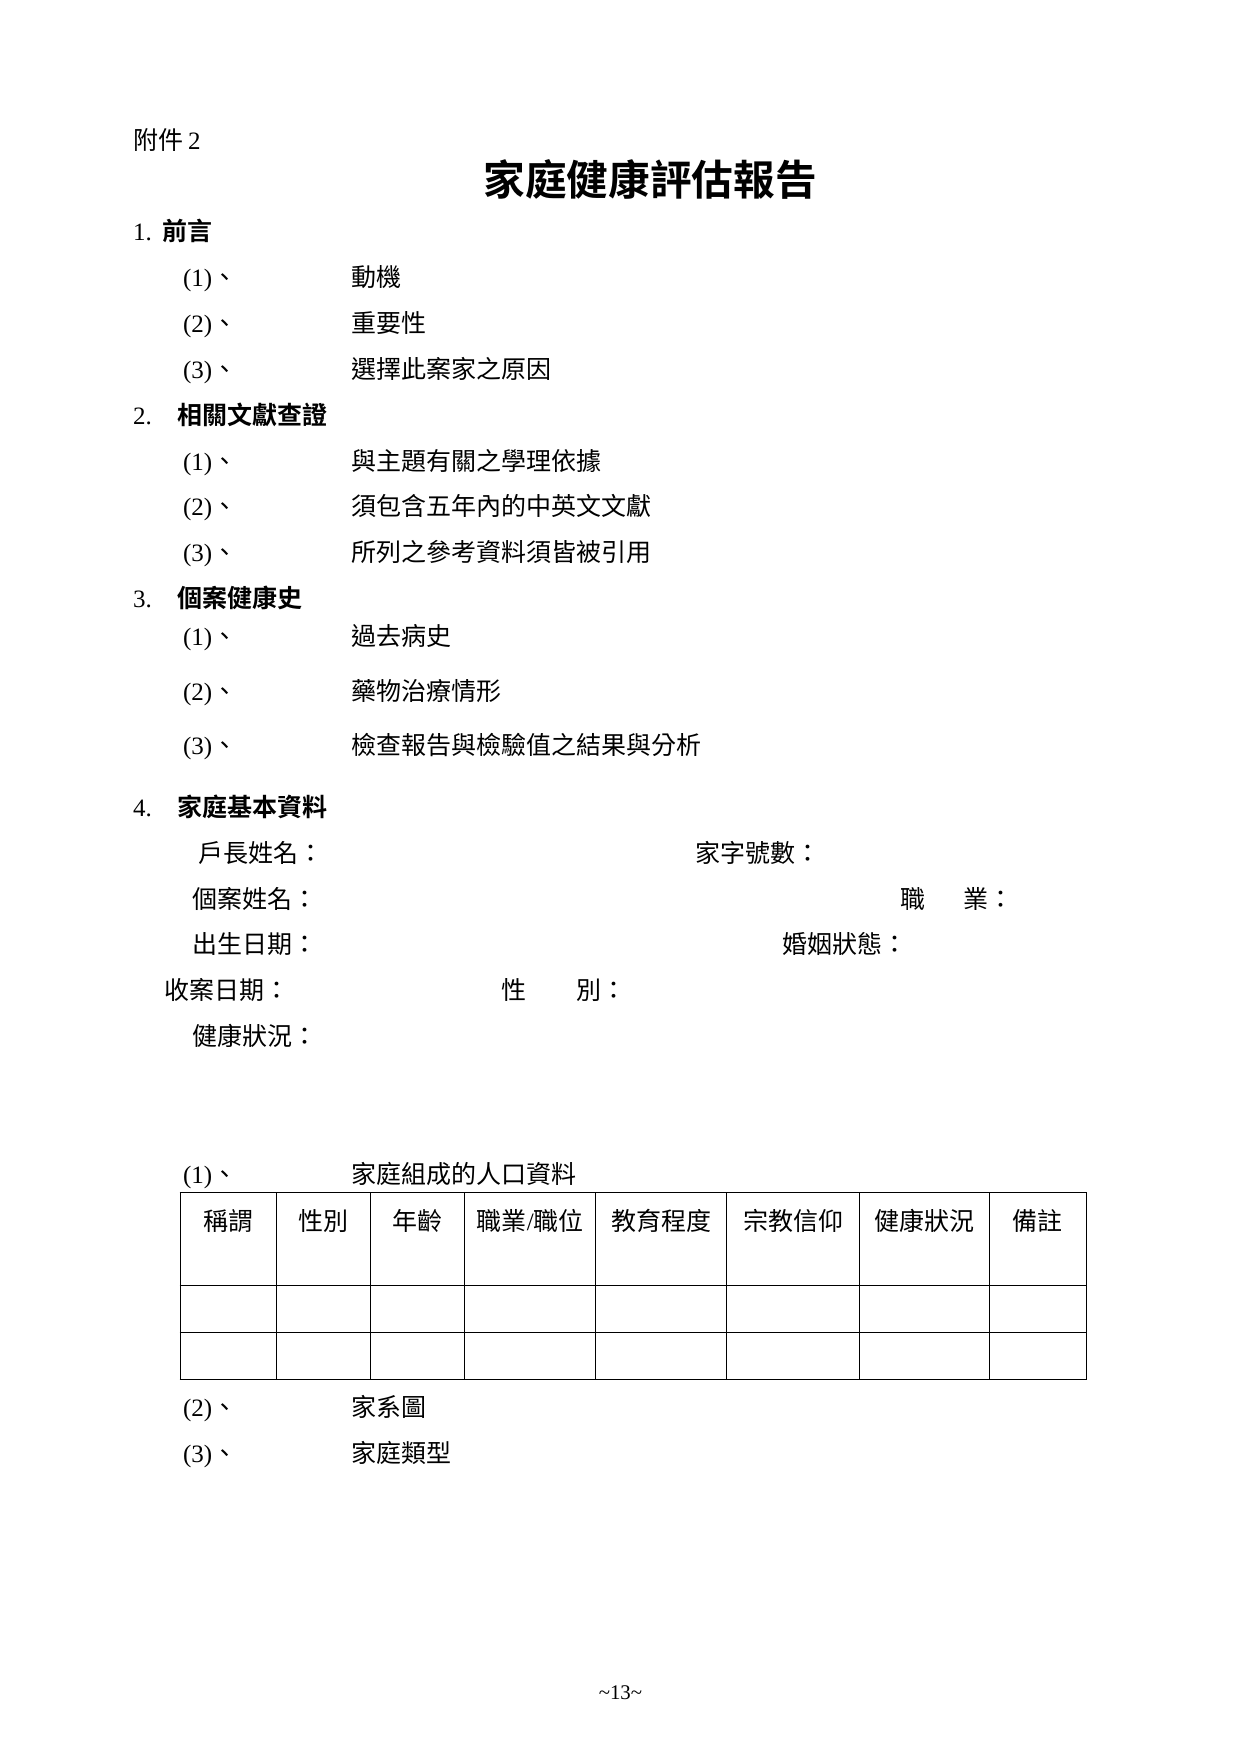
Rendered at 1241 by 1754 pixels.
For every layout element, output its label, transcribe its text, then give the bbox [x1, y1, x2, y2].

list 選擇此案家之原因 [183, 342, 1107, 387]
list 須包含五年內的中英文文獻 [183, 479, 1107, 525]
list 前言 [133, 204, 1107, 250]
table_cell [181, 1286, 276, 1332]
list 過去病史 [183, 617, 1107, 653]
table_cell [277, 1286, 370, 1332]
list 與主題有關之學理依據 [183, 433, 1107, 479]
list 藥物治療情形 [183, 671, 1107, 707]
table_cell [596, 1333, 726, 1379]
table_header 宗教信仰 [727, 1193, 859, 1285]
text 附件2 [133, 112, 1107, 158]
text 戶長姓名： 家字號數： [198, 826, 1107, 871]
table_header 教育程度 [596, 1193, 726, 1285]
table_header 職業/職位 [465, 1193, 595, 1285]
table_cell [465, 1286, 595, 1332]
text 健康狀況： [133, 1009, 1107, 1055]
list 所列之參考資料須皆被引用 [183, 525, 1107, 571]
table_cell [277, 1333, 370, 1379]
list 動機 [183, 250, 1107, 296]
table_cell [990, 1286, 1086, 1332]
text 個案姓名： 職 業： [192, 871, 1107, 917]
list 家庭類型 [183, 1426, 1107, 1471]
table_header 稱謂 [181, 1193, 276, 1285]
table_cell [465, 1333, 595, 1379]
text 收案日期： 性 別： [133, 963, 1107, 1009]
list 家系圖 [183, 1380, 1107, 1426]
table_cell [990, 1333, 1086, 1379]
table_cell [596, 1286, 726, 1332]
list 檢查報告與檢驗值之結果與分析 [183, 725, 1107, 762]
list 重要性 [183, 296, 1107, 342]
list 個案健康史 [133, 571, 1107, 617]
table_header 健康狀況 [860, 1193, 989, 1285]
table_cell [181, 1333, 276, 1379]
text 家庭健康評估報告 [133, 158, 1107, 204]
table_header 性別 [277, 1193, 370, 1285]
table_cell [860, 1333, 989, 1379]
table_header 年齡 [371, 1193, 464, 1285]
table_cell [860, 1286, 989, 1332]
table_cell [371, 1333, 464, 1379]
table_cell [727, 1333, 859, 1379]
table_cell [371, 1286, 464, 1332]
list 家庭組成的人口資料 [183, 1146, 1107, 1192]
text 出生日期： 婚姻狀態： [192, 917, 1107, 963]
list 相關文獻查證 [133, 387, 1107, 433]
table_header 備註 [990, 1193, 1086, 1285]
table_cell [727, 1286, 859, 1332]
list 家庭基本資料 [133, 780, 1107, 826]
